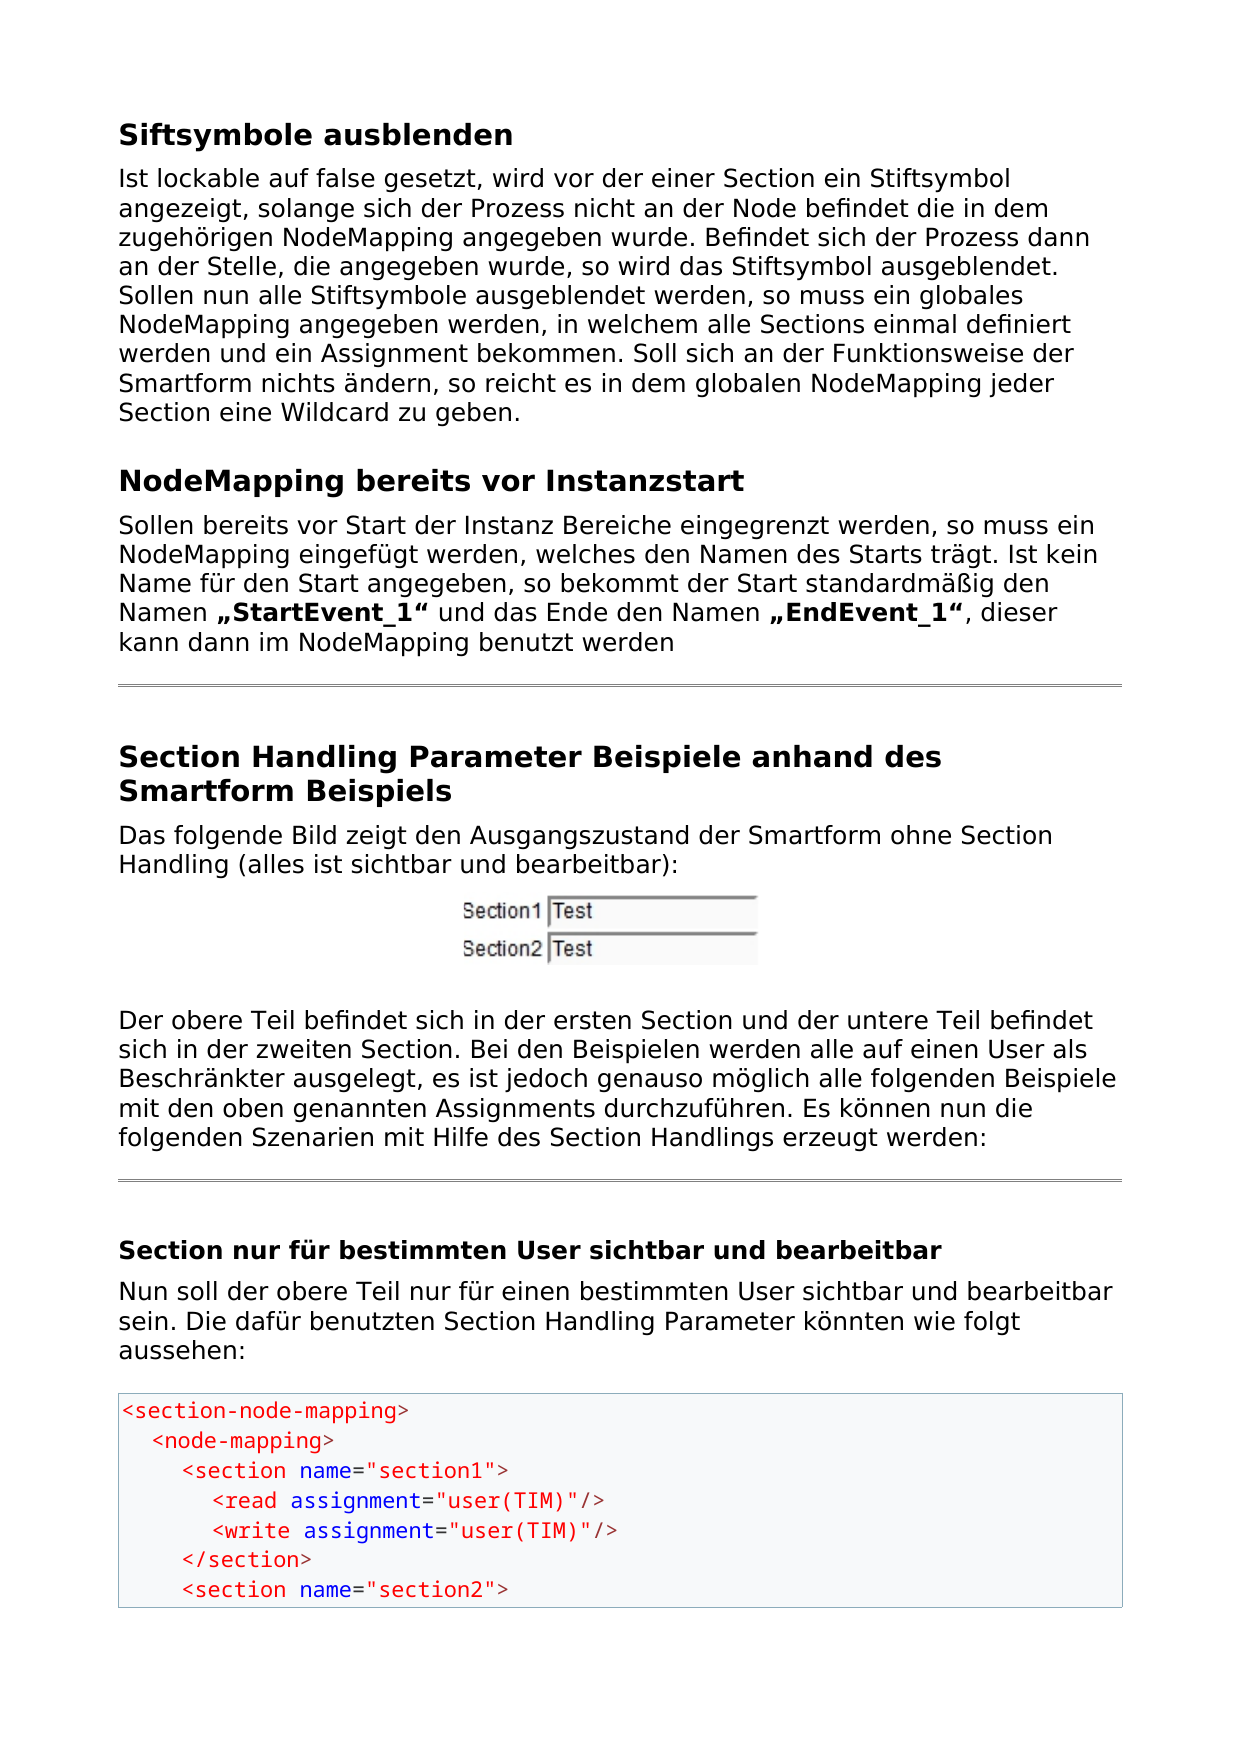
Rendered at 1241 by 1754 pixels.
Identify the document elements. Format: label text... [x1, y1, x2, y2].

text Der obere Teil befindet sich in der ersten Section und der untere Teil befindet sich in der zweiten Section. Bei den Beispielen werden alle auf einen User als Beschränkter ausgelegt, es ist jedoch genauso möglich alle folgenden Beispiele mit den oben genannten Assignments durchzuführen. Es können nun die folgenden Szenarien mit Hilfe des Section Handlings erzeugt werden: [118, 1006, 1122, 1152]
table_header <section-node-mapping> <node-mapping> <section name="section1"> <read assignment="user(TIM)"/> <write assignment="user(TIM)"/> </section> <section name="section2"> [119, 1394, 1122, 1607]
picture [463, 892, 777, 965]
text Sollen bereits vor Start der Instanz Bereiche eingegrenzt werden, so muss ein NodeMapping eingefügt werden, welches den Namen des Starts trägt. Ist kein Name für den Start angegeben, so bekommt der Start standardmäßig den Namen „StartEvent_1“ und das Ende den Namen „EndEvent_1“, dieser kann dann im NodeMapping benutzt werden [118, 511, 1122, 657]
text Das folgende Bild zeigt den Ausgangszustand der Smartform ohne Section Handling (alles ist sichtbar und bearbeitbar): [118, 821, 1122, 879]
subtitle NodeMapping bereits vor Instanzstart [118, 464, 1122, 498]
subtitle Section nur für bestimmten User sichtbar und bearbeitbar [118, 1236, 1122, 1265]
subtitle Siftsymbole ausblenden [118, 118, 1122, 152]
subtitle Section Handling Parameter Beispiele anhand des Smartform Beispiels [118, 741, 1122, 809]
text Nun soll der obere Teil nur für einen bestimmten User sichtbar und bearbeitbar sein. Die dafür benutzten Section Handling Parameter könnten wie folgt aussehen: [118, 1278, 1122, 1365]
text Ist lockable auf false gesetzt, wird vor der einer Section ein Stiftsymbol angezeigt, solange sich der Prozess nicht an der Node befindet die in dem zugehörigen NodeMapping angegeben wurde. Befindet sich der Prozess dann an der Stelle, die angegeben wurde, so wird das Stiftsymbol ausgeblendet. Sollen nun alle Stiftsymbole ausgeblendet werden, so muss ein globales NodeMapping angegeben werden, in welchem alle Sections einmal definiert werden und ein Assignment bekommen. Soll sich an der Funktionsweise der Smartform nichts ändern, so reicht es in dem globalen NodeMapping jeder Section eine Wildcard zu geben. [118, 164, 1122, 427]
